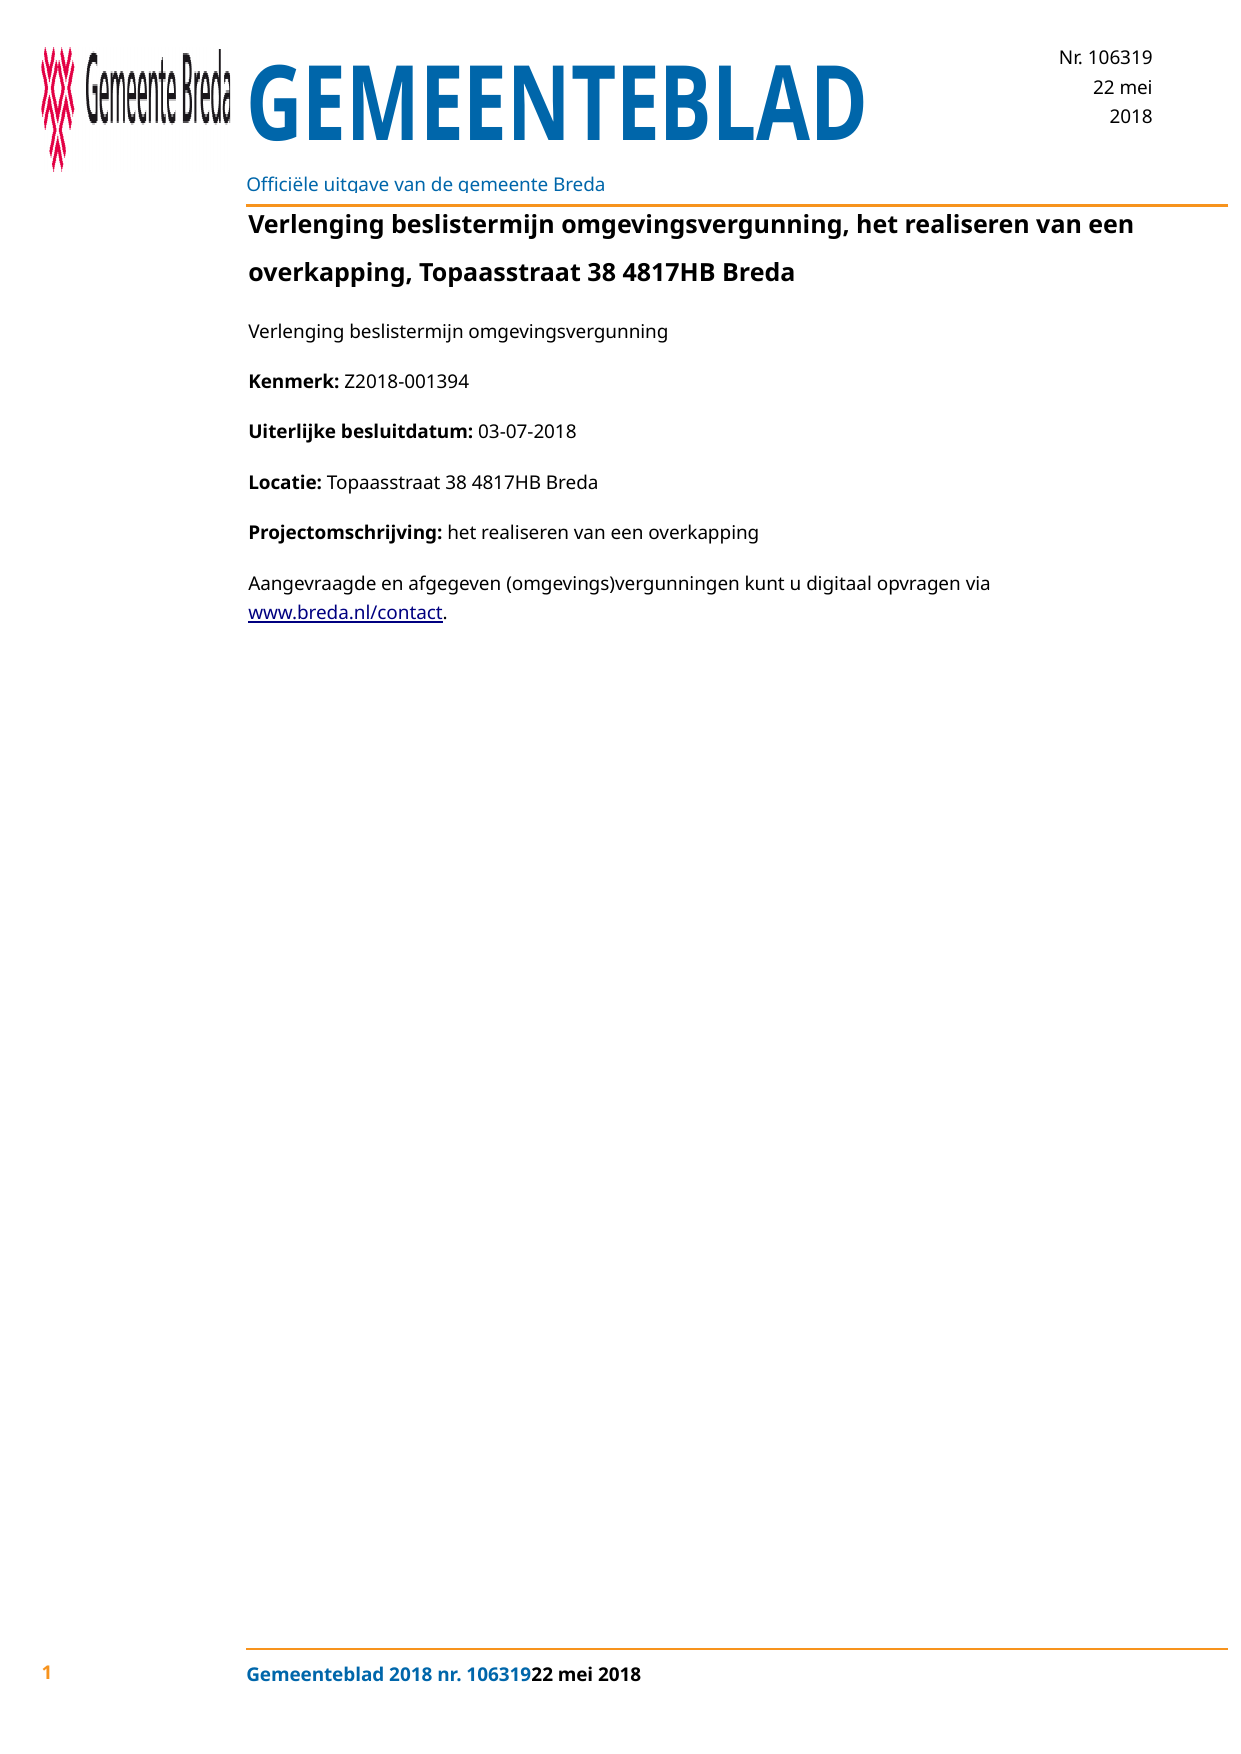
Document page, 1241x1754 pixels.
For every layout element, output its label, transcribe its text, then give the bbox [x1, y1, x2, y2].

text Locatie: Topaasstraat 38 4817HB Breda [248, 469, 1152, 495]
text Kenmerk: Z2018-001394 [248, 368, 1152, 394]
text Verlenging beslistermijn omgevingsvergunning [248, 318, 1152, 344]
text Verlenging beslistermijn omgevingsvergunning, het realiseren van een overkapping, Topaasstraat 38 4817HB Breda [248, 207, 1152, 288]
text Projectomschrijving: het realiseren van een overkapping [248, 519, 1152, 545]
text Uiterlijke besluitdatum: 03-07-2018 [248, 419, 1152, 444]
picture [41, 47, 231, 172]
text Aangevraagde en afgegeven (omgevings)vergunningen kunt u digitaal opvragen via www.breda.nl/contact. [248, 570, 1152, 625]
